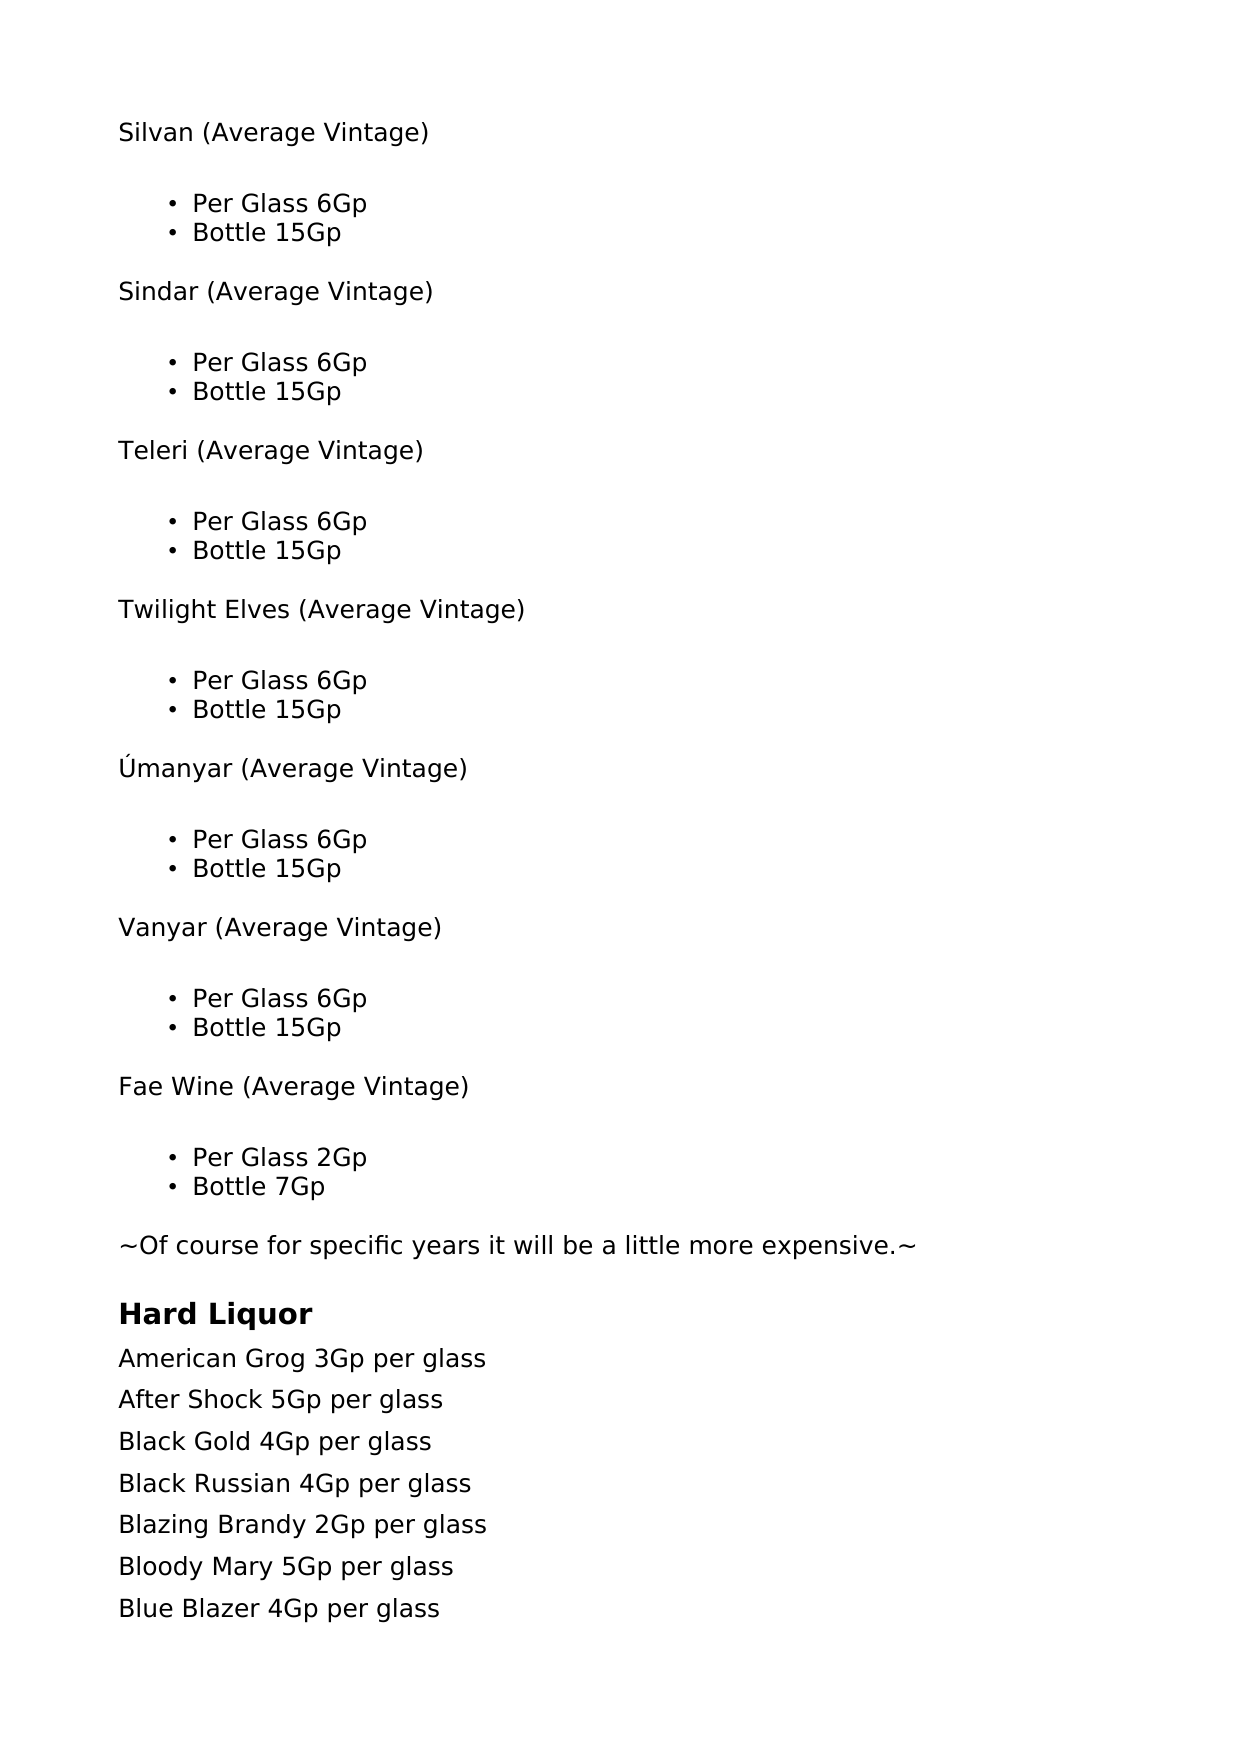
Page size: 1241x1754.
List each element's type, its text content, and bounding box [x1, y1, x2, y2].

list Per Glass 6Gp [177, 825, 1122, 854]
list Bottle 15Gp [177, 377, 1122, 407]
list Bottle 15Gp [177, 1013, 1122, 1042]
list Bottle 7Gp [177, 1172, 1122, 1201]
list Bottle 15Gp [177, 218, 1122, 248]
list Per Glass 6Gp [177, 348, 1122, 377]
list Per Glass 2Gp [177, 1143, 1122, 1172]
list Per Glass 6Gp [177, 984, 1122, 1013]
subtitle Hard Liquor [118, 1297, 1122, 1331]
text American Grog 3Gp per glass [118, 1344, 1122, 1373]
text Fae Wine (Average Vintage) [118, 1072, 1122, 1101]
text Blue Blazer 4Gp per glass [118, 1594, 1122, 1623]
text Black Gold 4Gp per glass [118, 1427, 1122, 1456]
text Teleri (Average Vintage) [118, 436, 1122, 465]
list Per Glass 6Gp [177, 666, 1122, 695]
list Per Glass 6Gp [177, 507, 1122, 536]
text Vanyar (Average Vintage) [118, 913, 1122, 942]
text Silvan (Average Vintage) [118, 118, 1122, 147]
list Per Glass 6Gp [177, 189, 1122, 218]
text Sindar (Average Vintage) [118, 277, 1122, 306]
list Bottle 15Gp [177, 695, 1122, 724]
text Bloody Mary 5Gp per glass [118, 1552, 1122, 1581]
text After Shock 5Gp per glass [118, 1386, 1122, 1415]
text ~Of course for specific years it will be a little more expensive.~ [118, 1231, 1122, 1260]
text Blazing Brandy 2Gp per glass [118, 1511, 1122, 1540]
text Úmanyar (Average Vintage) [118, 754, 1122, 783]
text Twilight Elves (Average Vintage) [118, 595, 1122, 624]
list Bottle 15Gp [177, 854, 1122, 883]
text Black Russian 4Gp per glass [118, 1469, 1122, 1498]
list Bottle 15Gp [177, 536, 1122, 566]
